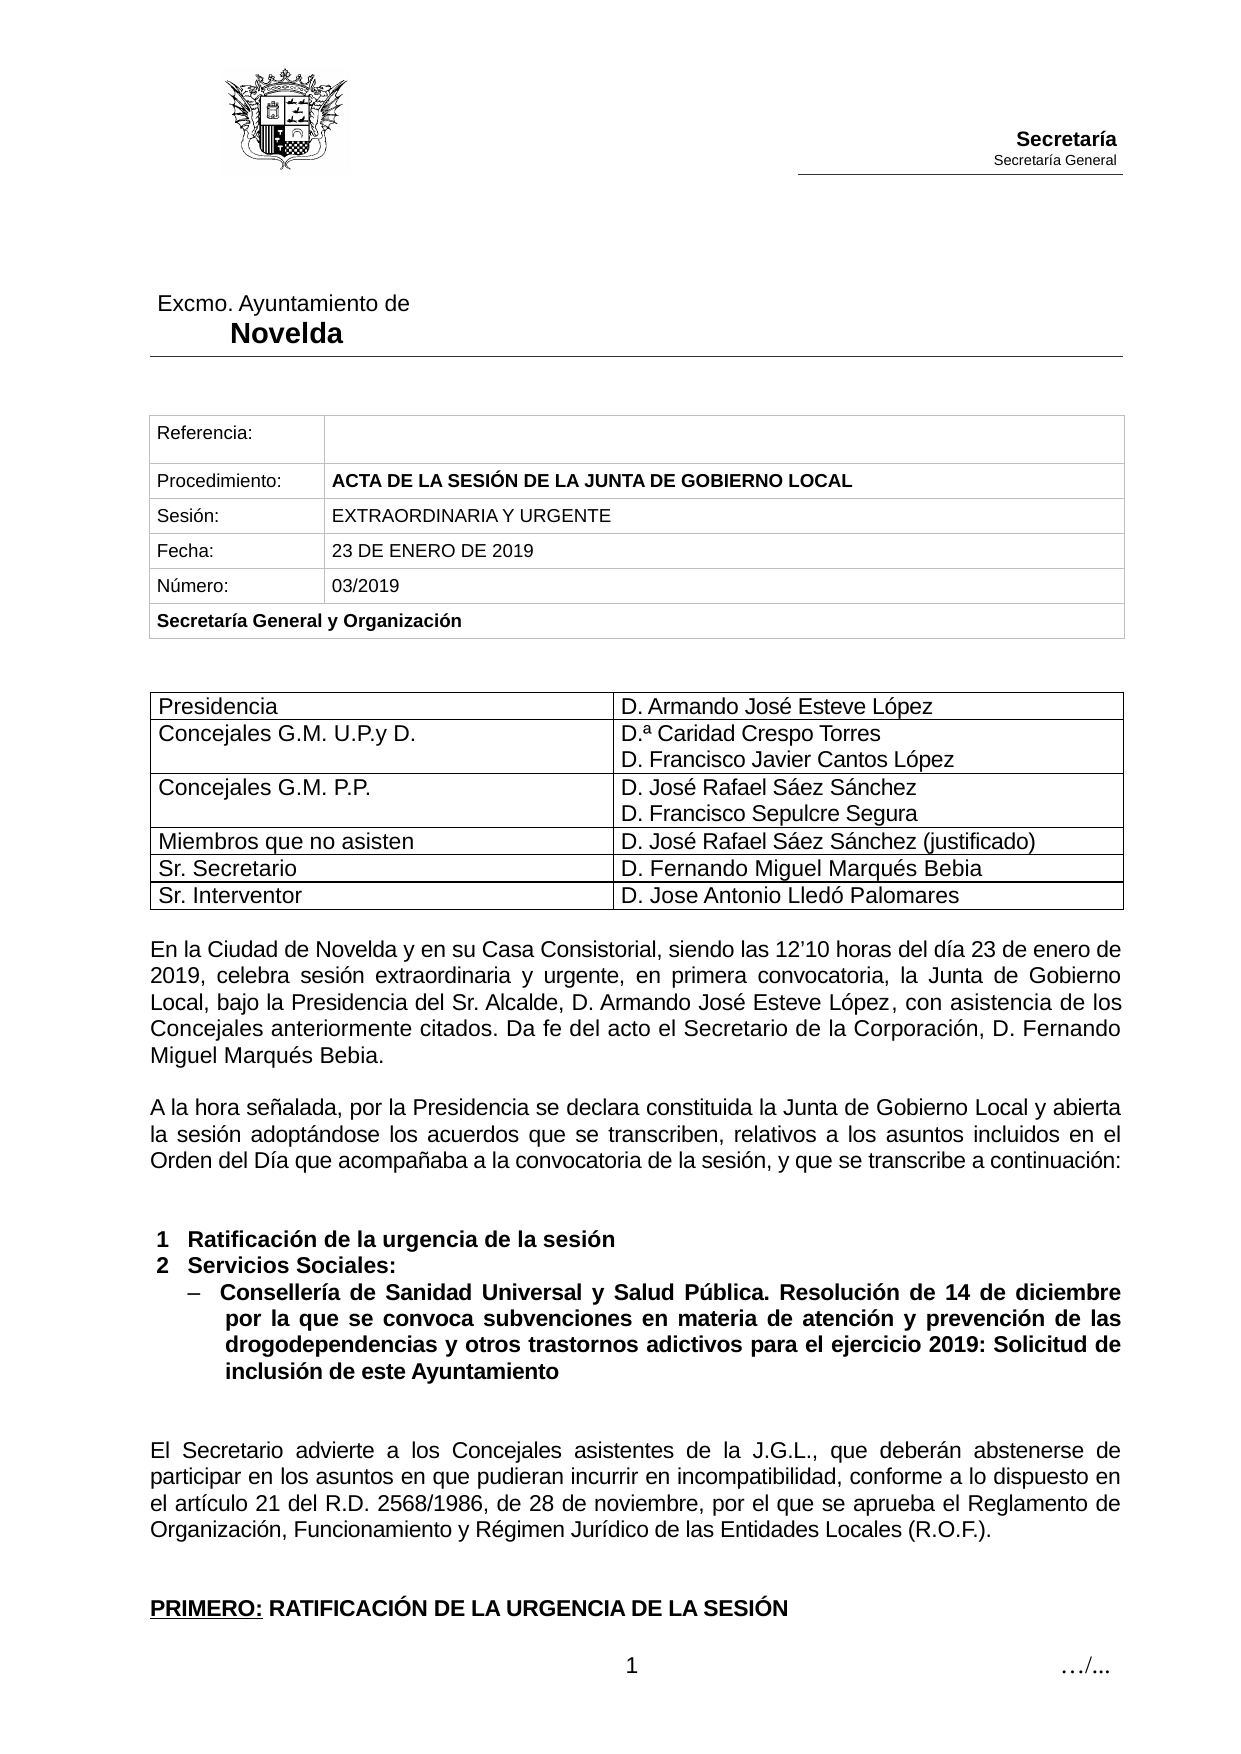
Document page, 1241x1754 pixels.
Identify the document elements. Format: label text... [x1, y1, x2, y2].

table_cell Procedimiento: [150, 464, 324, 497]
table_cell Número: [150, 569, 324, 603]
table_cell ACTA DE LA SESIÓN DE LA JUNTA DE GOBIERNO LOCAL [325, 464, 1124, 497]
table_cell EXTRAORDINARIA Y URGENTE [325, 499, 1124, 533]
table_cell D. José Rafael Sáez Sánchez (justificado) [614, 828, 1123, 854]
table_cell D. Jose Antonio Lledó Palomares [614, 883, 1123, 909]
table_cell Fecha: [150, 534, 324, 568]
text El Secretario advierte a los Concejales asistentes de la J.G.L., que deberán abstenerse de participar en los asuntos en que pudieran incurrir en incompatibilidad, conforme a lo dispuesto en el artículo 21 del R.D. 2568/1986, de 28 de noviembre, por el que se aprueba el Reglamento de Organización, Funcionamiento y Régimen Jurídico de las Entidades Locales (R.O.F.). [150, 1437, 1122, 1542]
table_cell Miembros que no asisten [151, 828, 613, 854]
table_cell Sr. Secretario [151, 855, 613, 881]
table_cell D. José Rafael Sáez Sánchez D. Francisco Sepulcre Segura [614, 774, 1123, 827]
list Ratificación de la urgencia de la sesión [150, 1226, 1122, 1252]
table_cell D.ª Caridad Crespo Torres D. Francisco Javier Cantos López [614, 720, 1123, 773]
table_cell Secretaría General y Organización [150, 604, 1124, 638]
table_header Referencia: [150, 416, 324, 462]
table_cell 03/2019 [325, 569, 1124, 603]
picture [220, 67, 350, 175]
text PRIMERO: RATIFICACIÓN DE LA URGENCIA DE LA SESIÓN [150, 1595, 1122, 1621]
table_header [325, 416, 1124, 462]
text En la Ciudad de Novelda y en su Casa Consistorial, siendo las 12’10 horas del día 23 de enero de 2019, celebra sesión extraordinaria y urgente, en primera convocatoria, la Junta de Gobierno Local, bajo la Presidencia del Sr. Alcalde, D. Armando José Esteve López, con asistencia de los Concejales anteriormente citados. Da fe del acto el Secretario de la Corporación, D. Fernando Miguel Marqués Bebia. [150, 936, 1122, 1068]
table_header Presidencia [151, 693, 613, 719]
table_cell Sr. Interventor [151, 883, 613, 909]
table_cell Concejales G.M. U.P.y D. [151, 720, 613, 773]
table_cell D. Fernando Miguel Marqués Bebia [614, 855, 1123, 881]
text A la hora señalada, por la Presidencia se declara constituida la Junta de Gobierno Local y abierta la sesión adoptándose los acuerdos que se transcriben, relativos a los asuntos incluidos en el Orden del Día que acompañaba a la convocatoria de la sesión, y que se transcribe a continuación: [150, 1094, 1122, 1173]
table_cell Concejales G.M. P.P. [151, 774, 613, 827]
list Servicios Sociales: [150, 1252, 1122, 1279]
list Consellería de Sanidad Universal y Salud Pública. Resolución de 14 de diciembre por la que se convoca subvenciones en materia de atención y prevención de las drogodependencias y otros trastornos adictivos para el ejercicio 2019: Solicitud de inclusión de este Ayuntamiento [187, 1279, 1122, 1384]
table_cell Sesión: [150, 499, 324, 533]
table_header D. Armando José Esteve López [614, 693, 1123, 719]
table_cell 23 DE ENERO DE 2019 [325, 534, 1124, 568]
